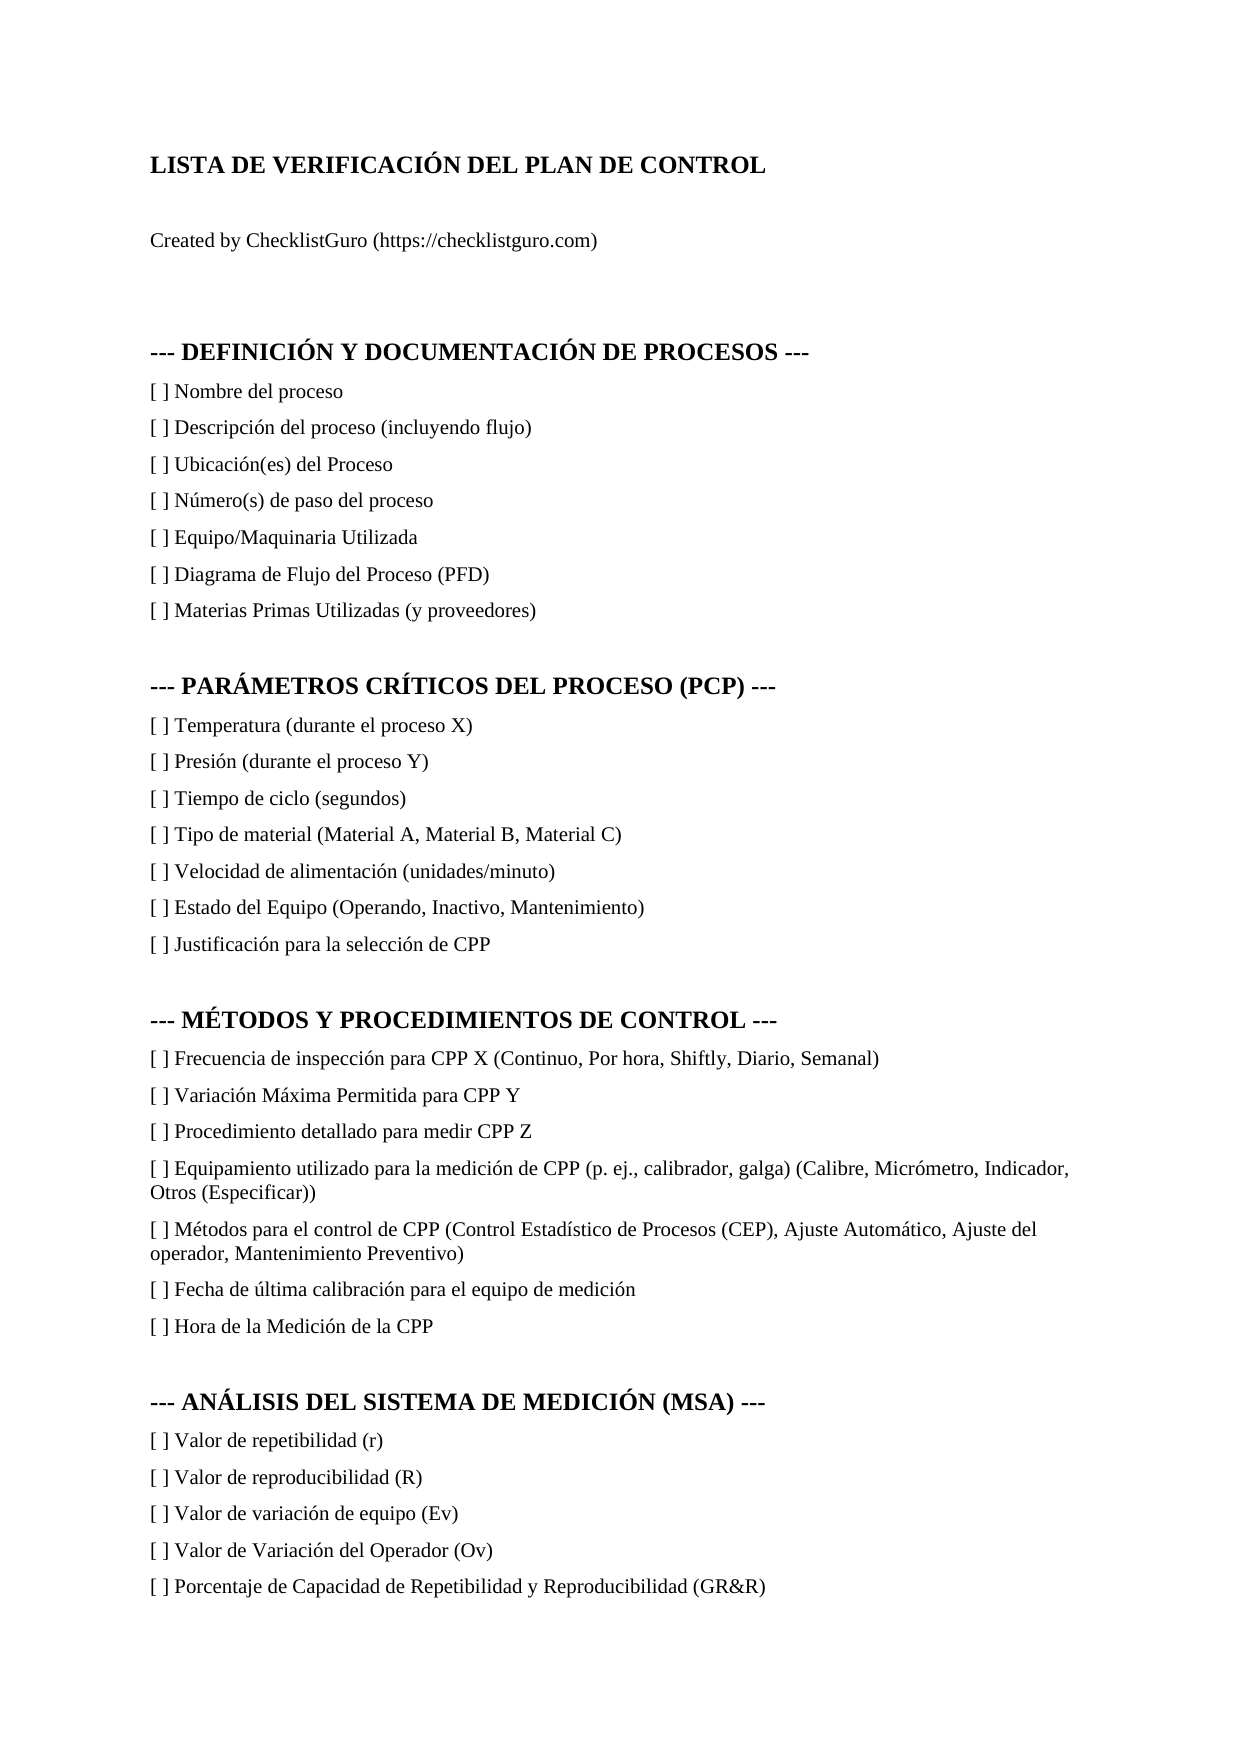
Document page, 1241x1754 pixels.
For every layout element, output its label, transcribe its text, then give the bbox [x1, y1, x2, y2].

text [ ] Equipamiento utilizado para la medición de CPP (p. ej., calibrador, galga) (Calibre, Micrómetro, Indicador, Otros (Especificar)) [150, 1156, 1090, 1204]
text Created by ChecklistGuro (https://checklistguro.com) [150, 228, 1090, 252]
text [ ] Materias Primas Utilizadas (y proveedores) [150, 598, 1090, 622]
text [ ] Velocidad de alimentación (unidades/minuto) [150, 859, 1090, 883]
text [ ] Descripción del proceso (incluyendo flujo) [150, 415, 1090, 439]
text [ ] Tiempo de ciclo (segundos) [150, 786, 1090, 810]
text [ ] Presión (durante el proceso Y) [150, 749, 1090, 773]
text [ ] Diagrama de Flujo del Proceso (PFD) [150, 562, 1090, 586]
text [ ] Hora de la Medición de la CPP [150, 1314, 1090, 1338]
text [ ] Ubicación(es) del Proceso [150, 452, 1090, 476]
text [ ] Justificación para la selección de CPP [150, 932, 1090, 956]
text [ ] Equipo/Maquinaria Utilizada [150, 525, 1090, 549]
text [ ] Frecuencia de inspección para CPP X (Continuo, Por hora, Shiftly, Diario, Semanal) [150, 1046, 1090, 1070]
text --- MÉTODOS Y PROCEDIMIENTOS DE CONTROL --- [150, 1005, 1090, 1034]
text [ ] Número(s) de paso del proceso [150, 488, 1090, 512]
text [ ] Tipo de material (Material A, Material B, Material C) [150, 822, 1090, 846]
text [ ] Nombre del proceso [150, 379, 1090, 403]
text LISTA DE VERIFICACIÓN DEL PLAN DE CONTROL [150, 150, 1090, 179]
text [ ] Fecha de última calibración para el equipo de medición [150, 1277, 1090, 1301]
text [ ] Estado del Equipo (Operando, Inactivo, Mantenimiento) [150, 895, 1090, 919]
text [ ] Métodos para el control de CPP (Control Estadístico de Procesos (CEP), Ajuste Automático, Ajuste del operador, Mantenimiento Preventivo) [150, 1217, 1090, 1265]
text [ ] Valor de Variación del Operador (Ov) [150, 1538, 1090, 1562]
text [ ] Valor de reproducibilidad (R) [150, 1465, 1090, 1489]
text --- ANÁLISIS DEL SISTEMA DE MEDICIÓN (MSA) --- [150, 1387, 1090, 1416]
text [ ] Variación Máxima Permitida para CPP Y [150, 1083, 1090, 1107]
text --- DEFINICIÓN Y DOCUMENTACIÓN DE PROCESOS --- [150, 337, 1090, 366]
text [ ] Temperatura (durante el proceso X) [150, 712, 1090, 737]
text [ ] Porcentaje de Capacidad de Repetibilidad y Reproducibilidad (GR&R) [150, 1574, 1090, 1598]
text --- PARÁMETROS CRÍTICOS DEL PROCESO (PCP) --- [150, 671, 1090, 700]
text [ ] Valor de variación de equipo (Ev) [150, 1501, 1090, 1525]
text [ ] Procedimiento detallado para medir CPP Z [150, 1119, 1090, 1143]
text [ ] Valor de repetibilidad (r) [150, 1428, 1090, 1452]
